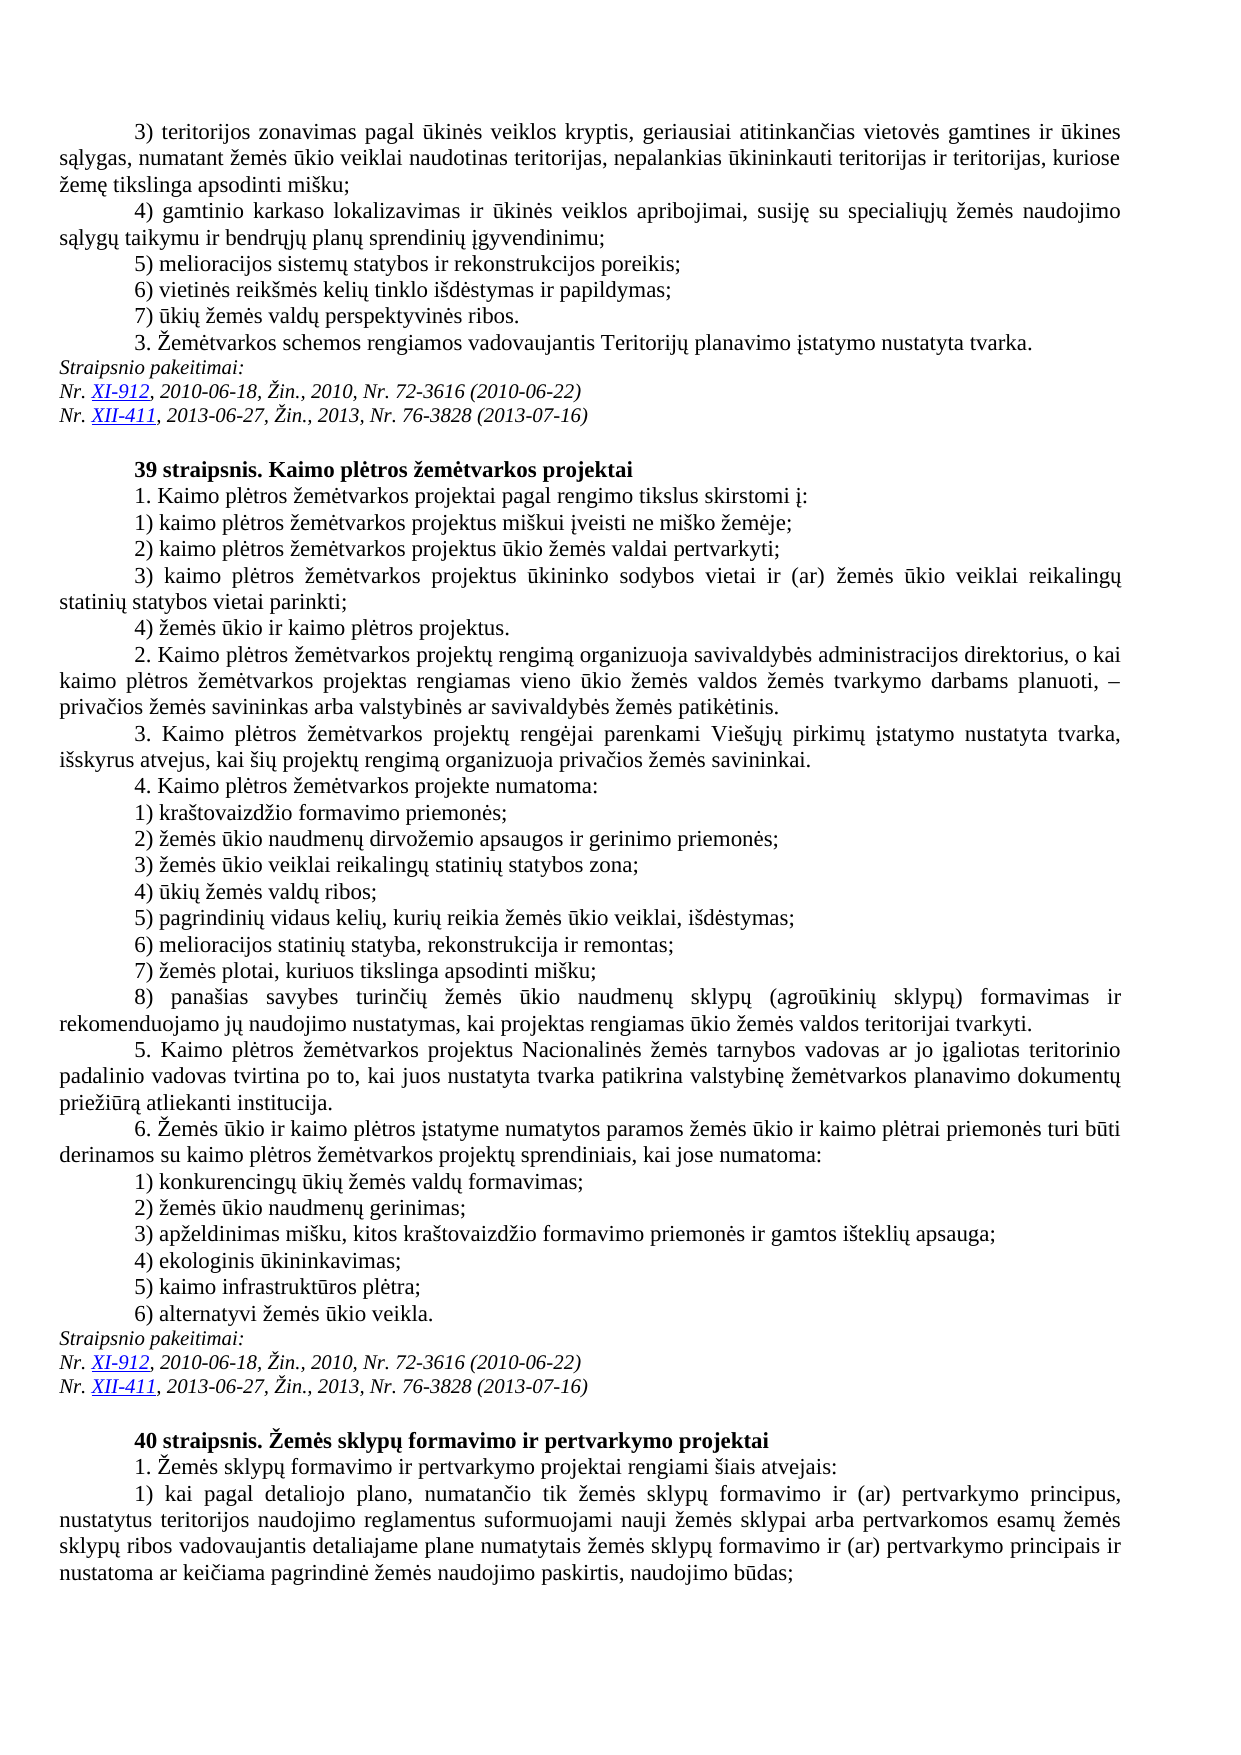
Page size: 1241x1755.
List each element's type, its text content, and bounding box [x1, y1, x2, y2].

text 1) kaimo plėtros žemėtvarkos projektus miškui įveisti ne miško žemėje; [59, 509, 1122, 535]
text 2. Kaimo plėtros žemėtvarkos projektų rengimą organizuoja savivaldybės administracijos direktorius, o kai kaimo plėtros žemėtvarkos projektas rengiamas vieno ūkio žemės valdos žemės tvarkymo darbams planuoti, – privačios žemės savininkas arba valstybinės ar savivaldybės žemės patikėtinis. [59, 641, 1122, 720]
text 3. Kaimo plėtros žemėtvarkos projektų rengėjai parenkami Viešųjų pirkimų įstatymo nustatyta tvarka, išskyrus atvejus, kai šių projektų rengimą organizuoja privačios žemės savininkai. [59, 720, 1122, 772]
text 3) kaimo plėtros žemėtvarkos projektus ūkininko sodybos vietai ir (ar) žemės ūkio veiklai reikalingų statinių statybos vietai parinkti; [59, 562, 1122, 614]
text 4) žemės ūkio ir kaimo plėtros projektus. [59, 614, 1122, 641]
text 5) kaimo infrastruktūros plėtra; [59, 1273, 1122, 1299]
text 3) teritorijos zonavimas pagal ūkinės veiklos kryptis, geriausiai atitinkančias vietovės gamtines ir ūkines sąlygas, numatant žemės ūkio veiklai naudotinas teritorijas, nepalankias ūkininkauti teritorijas ir teritorijas, kuriose žemę tikslinga apsodinti mišku; [59, 118, 1122, 197]
text 1. Kaimo plėtros žemėtvarkos projektai pagal rengimo tikslus skirstomi į: [59, 483, 1122, 509]
text 4) ekologinis ūkininkavimas; [59, 1247, 1122, 1273]
text 7) žemės plotai, kuriuos tikslinga apsodinti mišku; [59, 957, 1122, 983]
text 5. Kaimo plėtros žemėtvarkos projektus Nacionalinės žemės tarnybos vadovas ar jo įgaliotas teritorinio padalinio vadovas tvirtina po to, kai juos nustatyta tvarka patikrina valstybinę žemėtvarkos planavimo dokumentų priežiūrą atliekanti institucija. [59, 1036, 1122, 1115]
text 3. Žemėtvarkos schemos rengiamos vadovaujantis Teritorijų planavimo įstatymo nustatyta tvarka. [59, 329, 1122, 355]
text 2) žemės ūkio naudmenų dirvožemio apsaugos ir gerinimo priemonės; [59, 825, 1122, 852]
text 3) apželdinimas mišku, kitos kraštovaizdžio formavimo priemonės ir gamtos išteklių apsauga; [59, 1221, 1122, 1247]
text 5) melioracijos sistemų statybos ir rekonstrukcijos poreikis; [59, 250, 1122, 276]
text 3) žemės ūkio veiklai reikalingų statinių statybos zona; [59, 852, 1122, 878]
text Nr. XII-411, 2013-06-27, Žin., 2013, Nr. 76-3828 (2013-07-16) [59, 403, 1122, 427]
text 2) žemės ūkio naudmenų gerinimas; [59, 1194, 1122, 1221]
text 40 straipsnis. Žemės sklypų formavimo ir pertvarkymo projektai [59, 1427, 1122, 1453]
text 6) vietinės reikšmės kelių tinklo išdėstymas ir papildymas; [59, 276, 1122, 303]
text 5) pagrindinių vidaus kelių, kurių reikia žemės ūkio veiklai, išdėstymas; [59, 904, 1122, 931]
text 1) kai pagal detaliojo plano, numatančio tik žemės sklypų formavimo ir (ar) pertvarkymo principus, nustatytus teritorijos naudojimo reglamentus suformuojami nauji žemės sklypai arba pertvarkomos esamų žemės sklypų ribos vadovaujantis detaliajame plane numatytais žemės sklypų formavimo ir (ar) pertvarkymo principais ir nustatoma ar keičiama pagrindinė žemės naudojimo paskirtis, naudojimo būdas; [59, 1479, 1122, 1585]
text 1. Žemės sklypų formavimo ir pertvarkymo projektai rengiami šiais atvejais: [59, 1453, 1122, 1479]
text 1) kraštovaizdžio formavimo priemonės; [59, 799, 1122, 825]
text 8) panašias savybes turinčių žemės ūkio naudmenų sklypų (agroūkinių sklypų) formavimas ir rekomenduojamo jų naudojimo nustatymas, kai projektas rengiamas ūkio žemės valdos teritorijai tvarkyti. [59, 983, 1122, 1036]
text 6) melioracijos statinių statyba, rekonstrukcija ir remontas; [59, 931, 1122, 957]
text 4. Kaimo plėtros žemėtvarkos projekte numatoma: [59, 772, 1122, 799]
text 6. Žemės ūkio ir kaimo plėtros įstatyme numatytos paramos žemės ūkio ir kaimo plėtrai priemonės turi būti derinamos su kaimo plėtros žemėtvarkos projektų sprendiniais, kai jose numatoma: [59, 1115, 1122, 1168]
text 1) konkurencingų ūkių žemės valdų formavimas; [59, 1168, 1122, 1194]
text Nr. XI-912, 2010-06-18, Žin., 2010, Nr. 72-3616 (2010-06-22) [59, 379, 1122, 403]
text Nr. XI-912, 2010-06-18, Žin., 2010, Nr. 72-3616 (2010-06-22) [59, 1350, 1122, 1374]
text 2) kaimo plėtros žemėtvarkos projektus ūkio žemės valdai pertvarkyti; [59, 535, 1122, 562]
text 6) alternatyvi žemės ūkio veikla. [59, 1299, 1122, 1326]
text 7) ūkių žemės valdų perspektyvinės ribos. [59, 303, 1122, 329]
text Straipsnio pakeitimai: [59, 1326, 1122, 1350]
text Straipsnio pakeitimai: [59, 355, 1122, 379]
text 4) gamtinio karkaso lokalizavimas ir ūkinės veiklos apribojimai, susiję su specialiųjų žemės naudojimo sąlygų taikymu ir bendrųjų planų sprendinių įgyvendinimu; [59, 197, 1122, 250]
text 39 straipsnis. Kaimo plėtros žemėtvarkos projektai [59, 456, 1122, 483]
text 4) ūkių žemės valdų ribos; [59, 878, 1122, 904]
text Nr. XII-411, 2013-06-27, Žin., 2013, Nr. 76-3828 (2013-07-16) [59, 1374, 1122, 1398]
